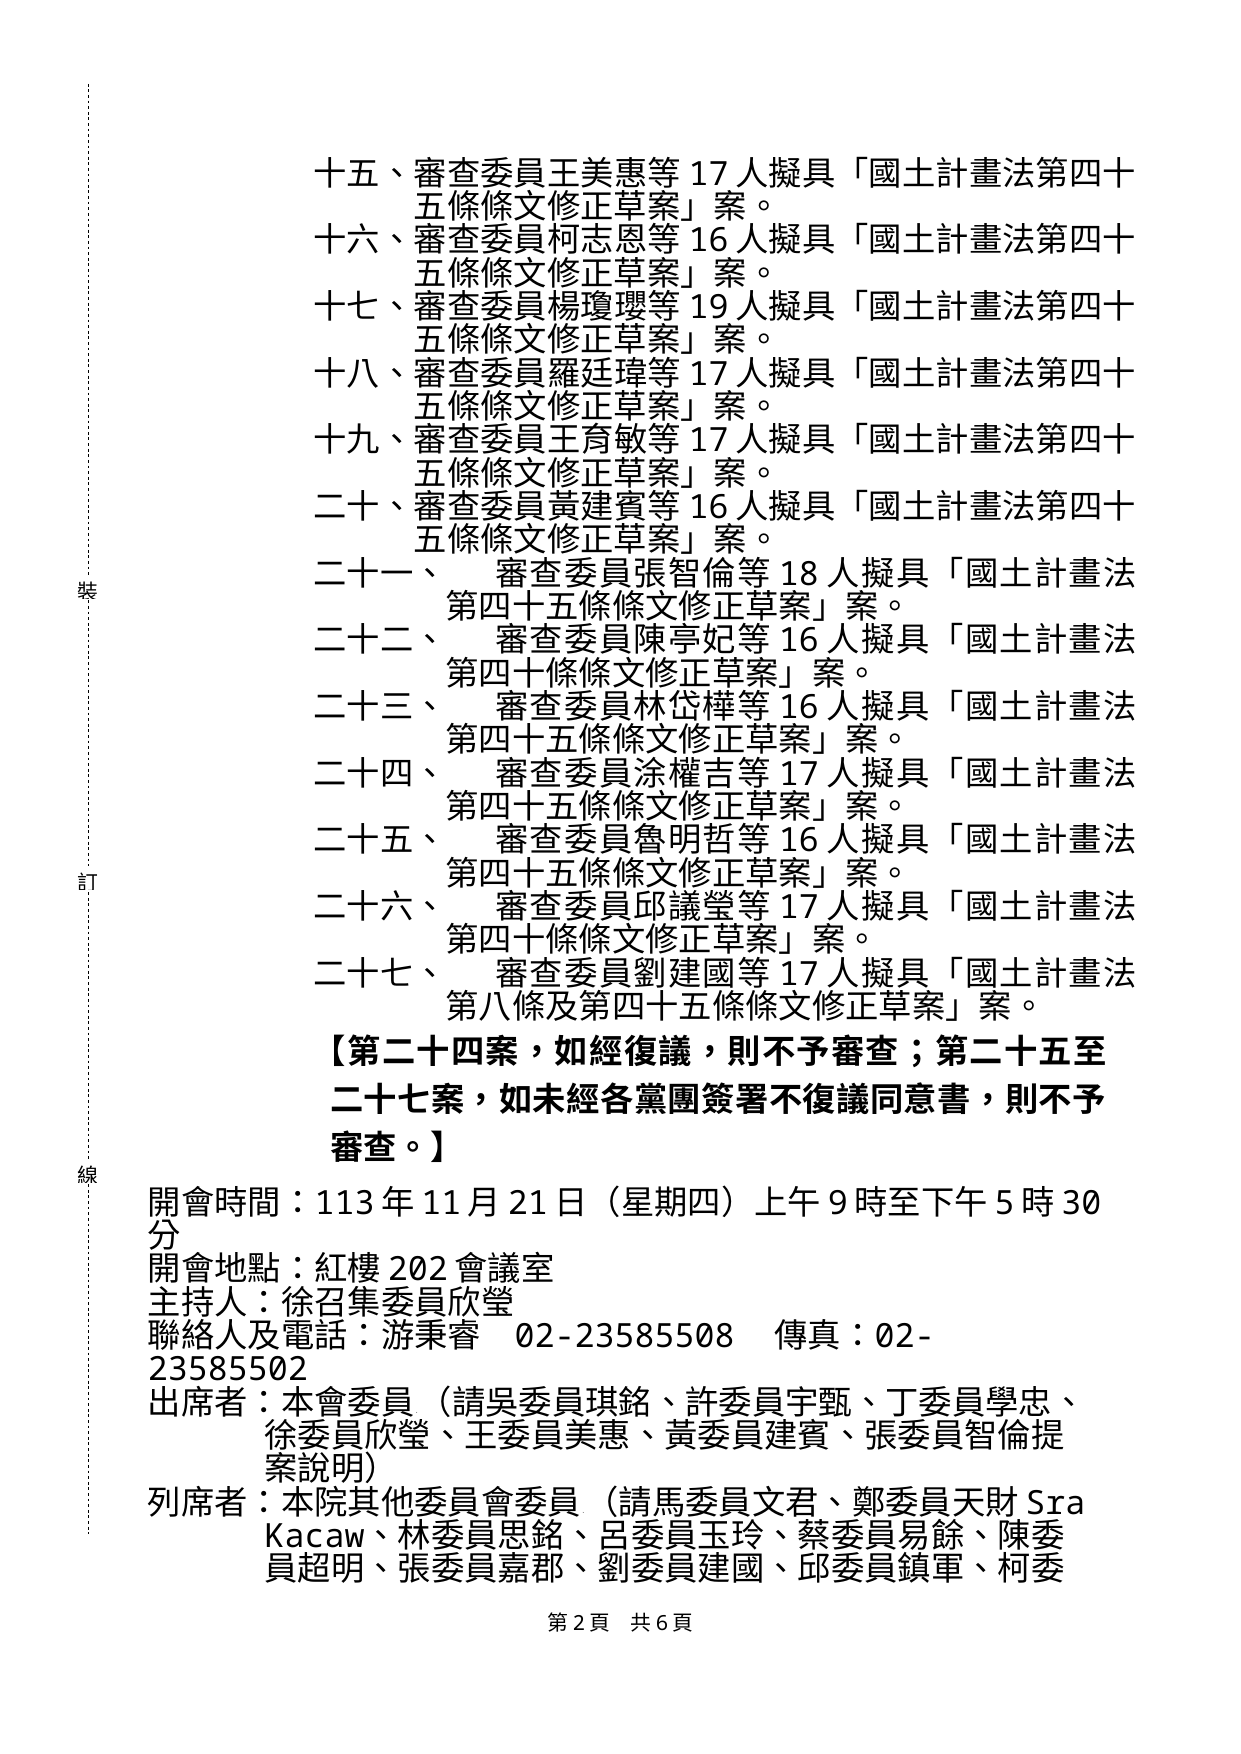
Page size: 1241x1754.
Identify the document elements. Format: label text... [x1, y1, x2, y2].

text 二十三、 審查委員林岱樺等16人擬具「國土計畫法第四十五條條文修正草案」案。 [313, 692, 1137, 758]
text 出席者：本會委員、（請吳委員琪銘、許委員宇甄、丁委員學忠、徐委員欣瑩、王委員美惠、黃委員建賓、張委員智倫提案說明） [148, 1387, 1092, 1487]
text 開會時間：113年11月21日（星期四）上午9時至下午5時30分 [148, 1187, 1133, 1254]
text 十九、 審查委員王育敏等17人擬具「國土計畫法第四十五條條文修正草案」案。 [313, 425, 1137, 492]
text 二十六、 審查委員邱議瑩等17人擬具「國土計畫法第四十條條文修正草案」案。 [313, 892, 1137, 958]
text 十六、 審查委員柯志恩等16人擬具「國土計畫法第四十五條條文修正草案」案。 [313, 225, 1137, 292]
text 二十七、 審查委員劉建國等17人擬具「國土計畫法第八條及第四十五條條文修正草案」案。 [313, 958, 1137, 1025]
text 聯絡人及電話：游秉睿 02-23585508 傳真：02-23585502 [148, 1321, 1092, 1387]
text 列席者：本院其他委員會委員、（請馬委員文君、鄭委員天財Sra Kacaw、林委員思銘、呂委員玉玲、蔡委員易餘、陳委員超明、張委員嘉郡、劉委員建國、邱委員鎮軍、柯委 [148, 1487, 1092, 1587]
text 二十五、 審查委員魯明哲等16人擬具「國土計畫法第四十五條條文修正草案」案。 [313, 825, 1137, 892]
text 二十一、 審查委員張智倫等18人擬具「國土計畫法第四十五條條文修正草案」案。 [313, 558, 1137, 625]
text 十五、 審查委員王美惠等17人擬具「國土計畫法第四十五條條文修正草案」案。 [313, 158, 1137, 225]
text 開會地點：紅樓202會議室 [148, 1254, 1092, 1287]
text 二十四、 審查委員涂權吉等17人擬具「國土計畫法第四十五條條文修正草案」案。 [313, 758, 1137, 825]
text 【第二十四案，如經復議，則不予審查；第二十五至二十七案，如未經各黨團簽署不復議同意書，則不予審查。】 [248, 1025, 1107, 1169]
text 主持人：徐召集委員欣瑩 [148, 1287, 1092, 1321]
text 十七、 審查委員楊瓊瓔等19人擬具「國土計畫法第四十五條條文修正草案」案。 [313, 292, 1137, 358]
text 二十二、 審查委員陳亭妃等16人擬具「國土計畫法第四十條條文修正草案」案。 [313, 625, 1137, 692]
text 十八、 審查委員羅廷瑋等17人擬具「國土計畫法第四十五條條文修正草案」案。 [313, 358, 1137, 425]
text 二十、 審查委員黃建賓等16人擬具「國土計畫法第四十五條條文修正草案」案。 [313, 492, 1137, 558]
